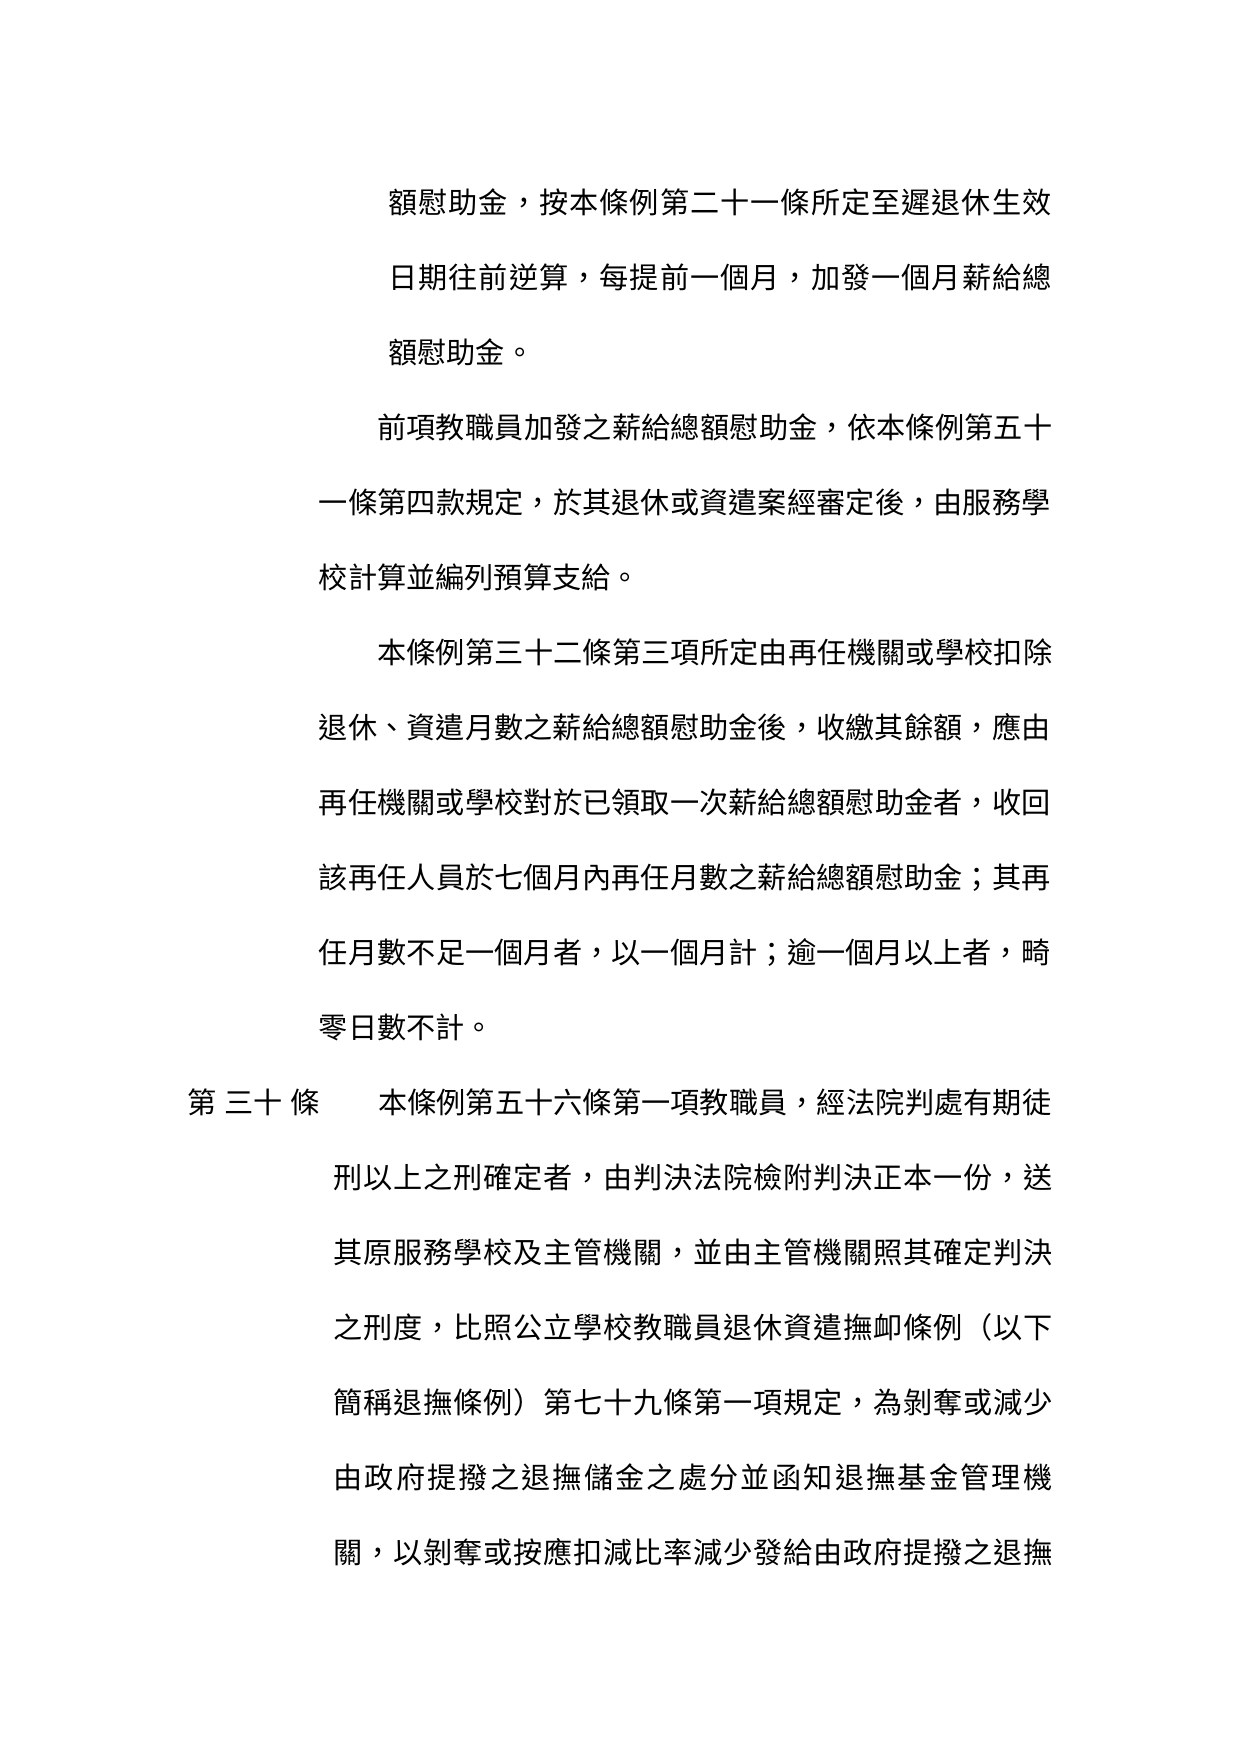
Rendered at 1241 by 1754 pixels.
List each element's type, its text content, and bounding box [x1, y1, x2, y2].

text 前項教職員加發之薪給總額慰助金，依本條例第五十一條第四款規定，於其退休或資遣案經審定後，由服務學校計算並編列預算支給。 [319, 389, 1053, 614]
list 額慰助金，按本條例第二十一條所定至遲退休生效日期往前逆算，每提前一個月，加發一個月薪給總額慰助金。 [330, 164, 1053, 389]
text 第 三十 條 本條例第五十六條第一項教職員，經法院判處有期徒刑以上之刑確定者，由判決法院檢附判決正本一份，送其原服務學校及主管機關，並由主管機關照其確定判決之刑度，比照公立學校教職員退休資遣撫卹條例（以下簡稱退撫條例）第七十九條第一項規定，為剝奪或減少由政府提撥之退撫儲金之處分並函知退撫基金管理機關，以剝奪或按應扣減比率減少發給由政府提撥之退撫 [187, 1064, 1053, 1589]
text 本條例第三十二條第三項所定由再任機關或學校扣除退休、資遣月數之薪給總額慰助金後，收繳其餘額，應由再任機關或學校對於已領取一次薪給總額慰助金者，收回該再任人員於七個月內再任月數之薪給總額慰助金；其再任月數不足一個月者，以一個月計；逾一個月以上者，畸零日數不計。 [319, 614, 1053, 1064]
